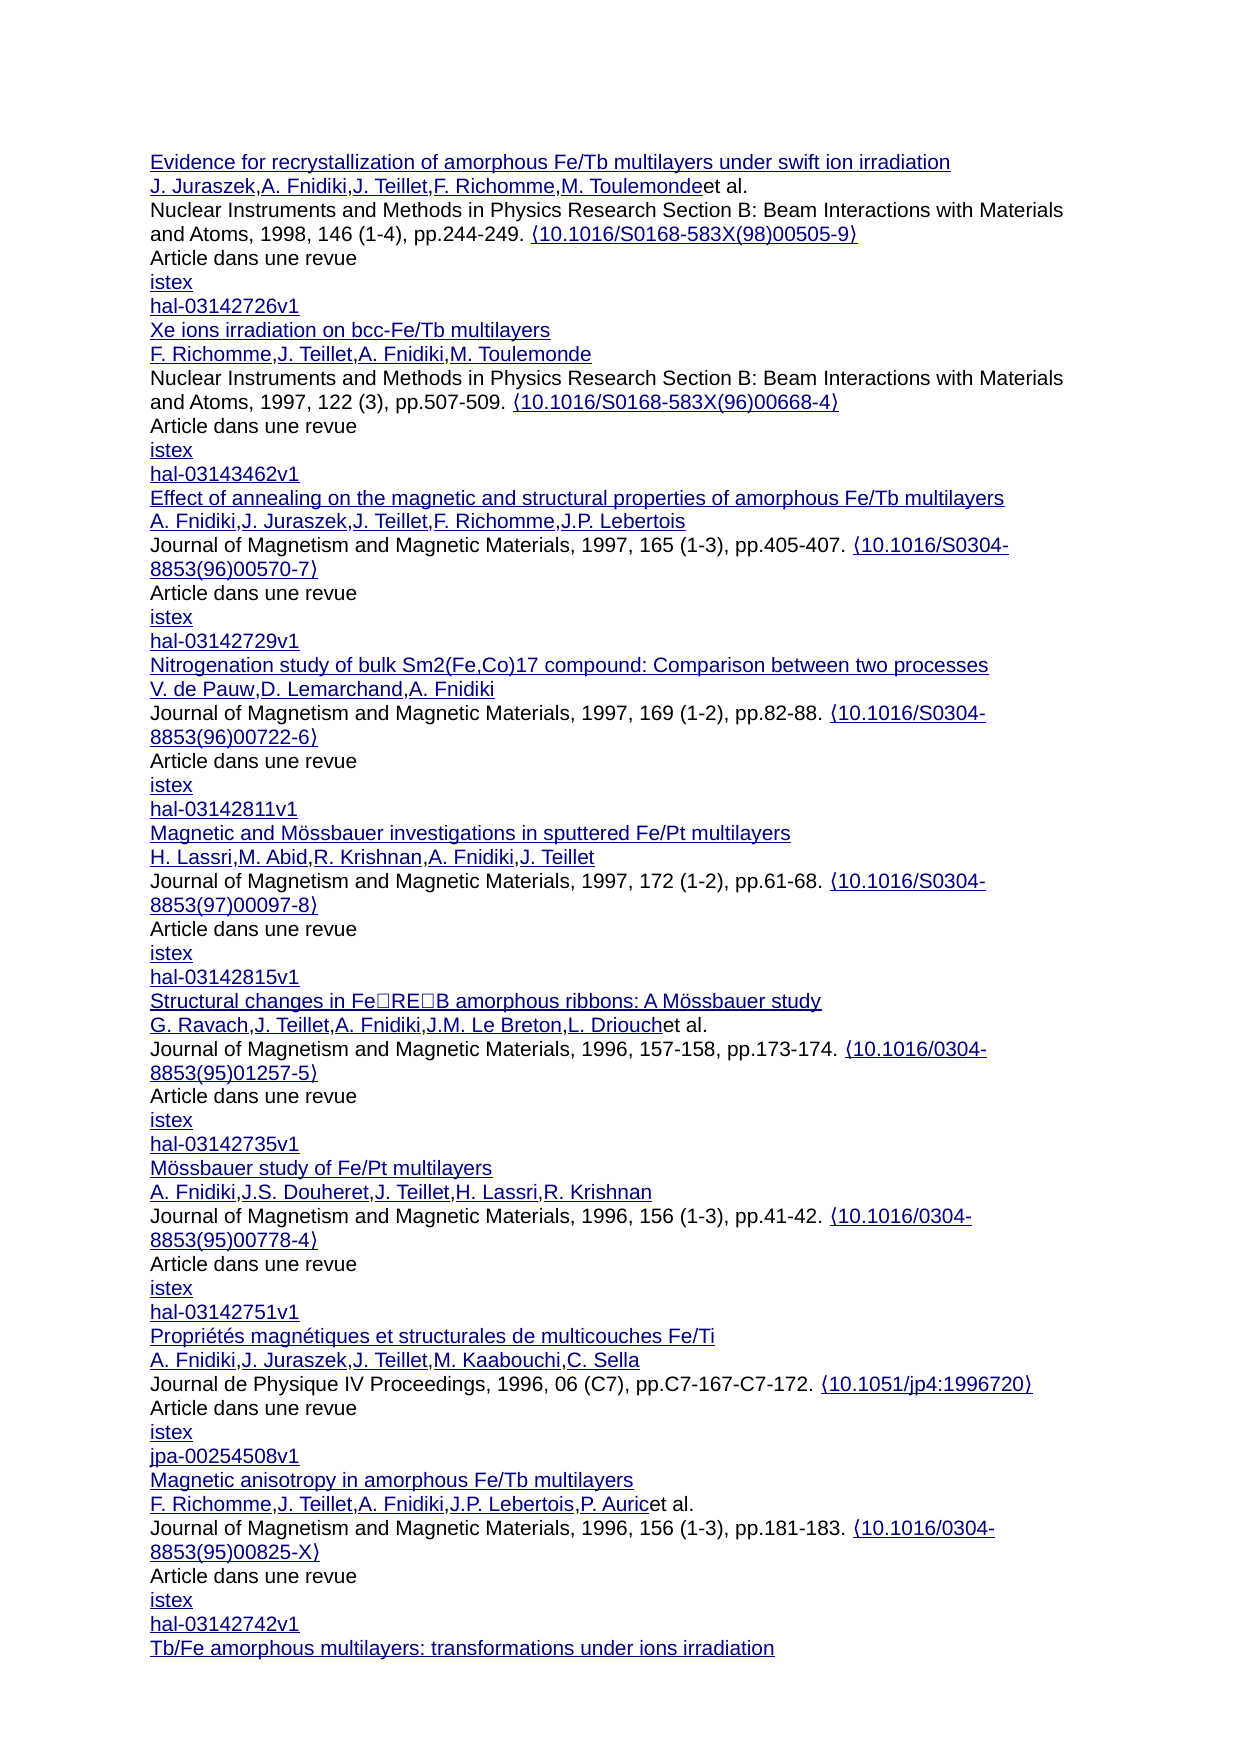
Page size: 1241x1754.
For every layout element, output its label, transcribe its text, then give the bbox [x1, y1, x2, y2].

table_cell Evidence for recrystallization of amorphous Fe/Tb multilayers under swift ion irradiation J. Juraszek,A. Fnidiki,J. Teillet,F. Richomme,M. Toulemondeet al. Nuclear Instruments and Methods in Physics Research Section B: Beam Interactions with Materials and Atoms, 1998, 146 (1-4), pp.244-249. ⟨10.1016/S0168-583X(98)00505-9⟩ Article dans une revue istex hal-03142726v1 [150, 150, 1090, 318]
table_cell Mössbauer study of Fe/Pt multilayers A. Fnidiki,J.S. Douheret,J. Teillet,H. Lassri,R. Krishnan Journal of Magnetism and Magnetic Materials, 1996, 156 (1-3), pp.41-42. ⟨10.1016/0304-8853(95)00778-4⟩ Article dans une revue istex hal-03142751v1 [150, 1156, 1090, 1324]
table_cell Xe ions irradiation on bcc-Fe/Tb multilayers F. Richomme,J. Teillet,A. Fnidiki,M. Toulemonde Nuclear Instruments and Methods in Physics Research Section B: Beam Interactions with Materials and Atoms, 1997, 122 (3), pp.507-509. ⟨10.1016/S0168-583X(96)00668-4⟩ Article dans une revue istex hal-03143462v1 [150, 318, 1090, 485]
table_cell Effect of annealing on the magnetic and structural properties of amorphous Fe/Tb multilayers A. Fnidiki,J. Juraszek,J. Teillet,F. Richomme,J.P. Lebertois Journal of Magnetism and Magnetic Materials, 1997, 165 (1-3), pp.405-407. ⟨10.1016/S0304-8853(96)00570-7⟩ Article dans une revue istex hal-03142729v1 [150, 485, 1090, 653]
table_cell Propriétés magnétiques et structurales de multicouches Fe/Ti A. Fnidiki,J. Juraszek,J. Teillet,M. Kaabouchi,C. Sella Journal de Physique IV Proceedings, 1996, 06 (C7), pp.C7-167-C7-172. ⟨10.1051/jp4:1996720⟩ Article dans une revue istex jpa-00254508v1 [150, 1324, 1090, 1468]
table_cell Magnetic anisotropy in amorphous Fe/Tb multilayers F. Richomme,J. Teillet,A. Fnidiki,J.P. Lebertois,P. Auricet al. Journal of Magnetism and Magnetic Materials, 1996, 156 (1-3), pp.181-183. ⟨10.1016/0304-8853(95)00825-X⟩ Article dans une revue istex hal-03142742v1 [150, 1468, 1090, 1635]
table_cell Magnetic and Mössbauer investigations in sputtered Fe/Pt multilayers H. Lassri,M. Abid,R. Krishnan,A. Fnidiki,J. Teillet Journal of Magnetism and Magnetic Materials, 1997, 172 (1-2), pp.61-68. ⟨10.1016/S0304-8853(97)00097-8⟩ Article dans une revue istex hal-03142815v1 [150, 821, 1090, 988]
table_cell Tb/Fe amorphous multilayers: transformations under ions irradiation [150, 1635, 1090, 1659]
table_cell Structural changes in FeREB amorphous ribbons: A Mössbauer study G. Ravach,J. Teillet,A. Fnidiki,J.M. Le Breton,L. Driouchet al. Journal of Magnetism and Magnetic Materials, 1996, 157-158, pp.173-174. ⟨10.1016/0304-8853(95)01257-5⟩ Article dans une revue istex hal-03142735v1 [150, 989, 1090, 1156]
table_cell Nitrogenation study of bulk Sm2(Fe,Co)17 compound: Comparison between two processes V. de Pauw,D. Lemarchand,A. Fnidiki Journal of Magnetism and Magnetic Materials, 1997, 169 (1-2), pp.82-88. ⟨10.1016/S0304-8853(96)00722-6⟩ Article dans une revue istex hal-03142811v1 [150, 653, 1090, 821]
